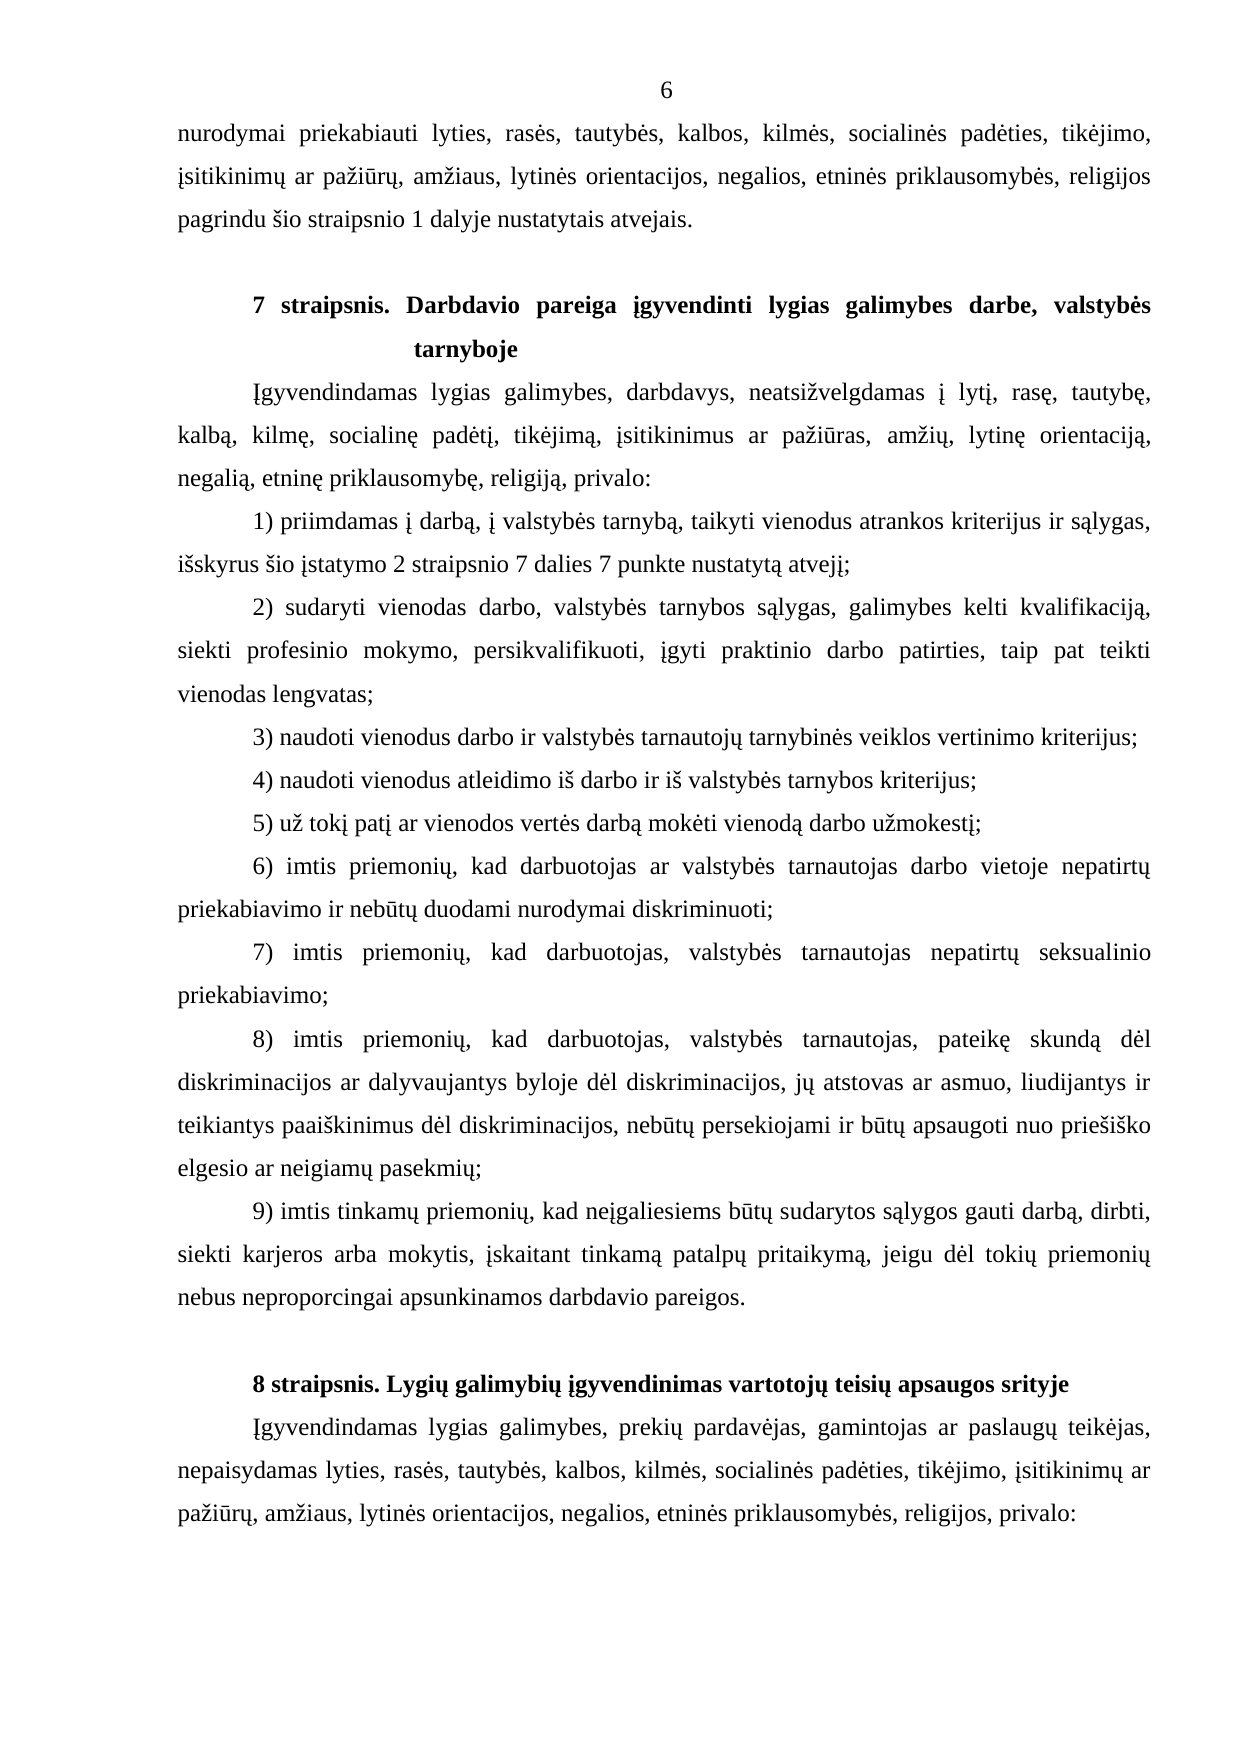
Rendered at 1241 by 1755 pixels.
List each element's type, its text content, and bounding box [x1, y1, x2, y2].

text 6) imtis priemonių, kad darbuotojas ar valstybės tarnautojas darbo vietoje nepatirtų priekabiavimo ir nebūtų duodami nurodymai diskriminuoti; [177, 851, 1152, 923]
text 7) imtis priemonių, kad darbuotojas, valstybės tarnautojas nepatirtų seksualinio priekabiavimo; [177, 937, 1152, 1009]
text 7 straipsnis. Darbdavio pareiga įgyvendinti lygias galimybes darbe, valstybės tarnyboje [252, 291, 1152, 362]
text 1) priimdamas į darbą, į valstybės tarnybą, taikyti vienodus atrankos kriterijus ir sąlygas, išskyrus šio įstatymo 2 straipsnio 7 dalies 7 punkte nustatytą atvejį; [177, 506, 1152, 578]
text Įgyvendindamas lygias galimybes, darbdavys, neatsižvelgdamas į lytį, rasę, tautybę, kalbą, kilmę, socialinę padėtį, tikėjimą, įsitikinimus ar pažiūras, amžių, lytinę orientaciją, negalią, etninę priklausomybę, religiją, privalo: [177, 377, 1152, 492]
text nurodymai priekabiauti lyties, rasės, tautybės, kalbos, kilmės, socialinės padėties, tikėjimo, įsitikinimų ar pažiūrų, amžiaus, lytinės orientacijos, negalios, etninės priklausomybės, religijos pagrindu šio straipsnio 1 dalyje nustatytais atvejais. [177, 118, 1152, 233]
text 4) naudoti vienodus atleidimo iš darbo ir iš valstybės tarnybos kriterijus; [177, 765, 1152, 794]
text 3) naudoti vienodus darbo ir valstybės tarnautojų tarnybinės veiklos vertinimo kriterijus; [177, 722, 1152, 751]
text 8 straipsnis. Lygių galimybių įgyvendinimas vartotojų teisių apsaugos srityje [177, 1369, 1152, 1397]
text 9) imtis tinkamų priemonių, kad neįgaliesiems būtų sudarytos sąlygos gauti darbą, dirbti, siekti karjeros arba mokytis, įskaitant tinkamą patalpų pritaikymą, jeigu dėl tokių priemonių nebus neproporcingai apsunkinamos darbdavio pareigos. [177, 1196, 1152, 1311]
text Įgyvendindamas lygias galimybes, prekių pardavėjas, gamintojas ar paslaugų teikėjas, nepaisydamas lyties, rasės, tautybės, kalbos, kilmės, socialinės padėties, tikėjimo, įsitikinimų ar pažiūrų, amžiaus, lytinės orientacijos, negalios, etninės priklausomybės, religijos, privalo: [177, 1412, 1152, 1527]
text 8) imtis priemonių, kad darbuotojas, valstybės tarnautojas, pateikę skundą dėl diskriminacijos ar dalyvaujantys byloje dėl diskriminacijos, jų atstovas ar asmuo, liudijantys ir teikiantys paaiškinimus dėl diskriminacijos, nebūtų persekiojami ir būtų apsaugoti nuo priešiško elgesio ar neigiamų pasekmių; [177, 1024, 1152, 1182]
text 5) už tokį patį ar vienodos vertės darbą mokėti vienodą darbo užmokestį; [177, 808, 1152, 837]
text 2) sudaryti vienodas darbo, valstybės tarnybos sąlygas, galimybes kelti kvalifikaciją, siekti profesinio mokymo, persikvalifikuoti, įgyti praktinio darbo patirties, taip pat teikti vienodas lengvatas; [177, 592, 1152, 707]
